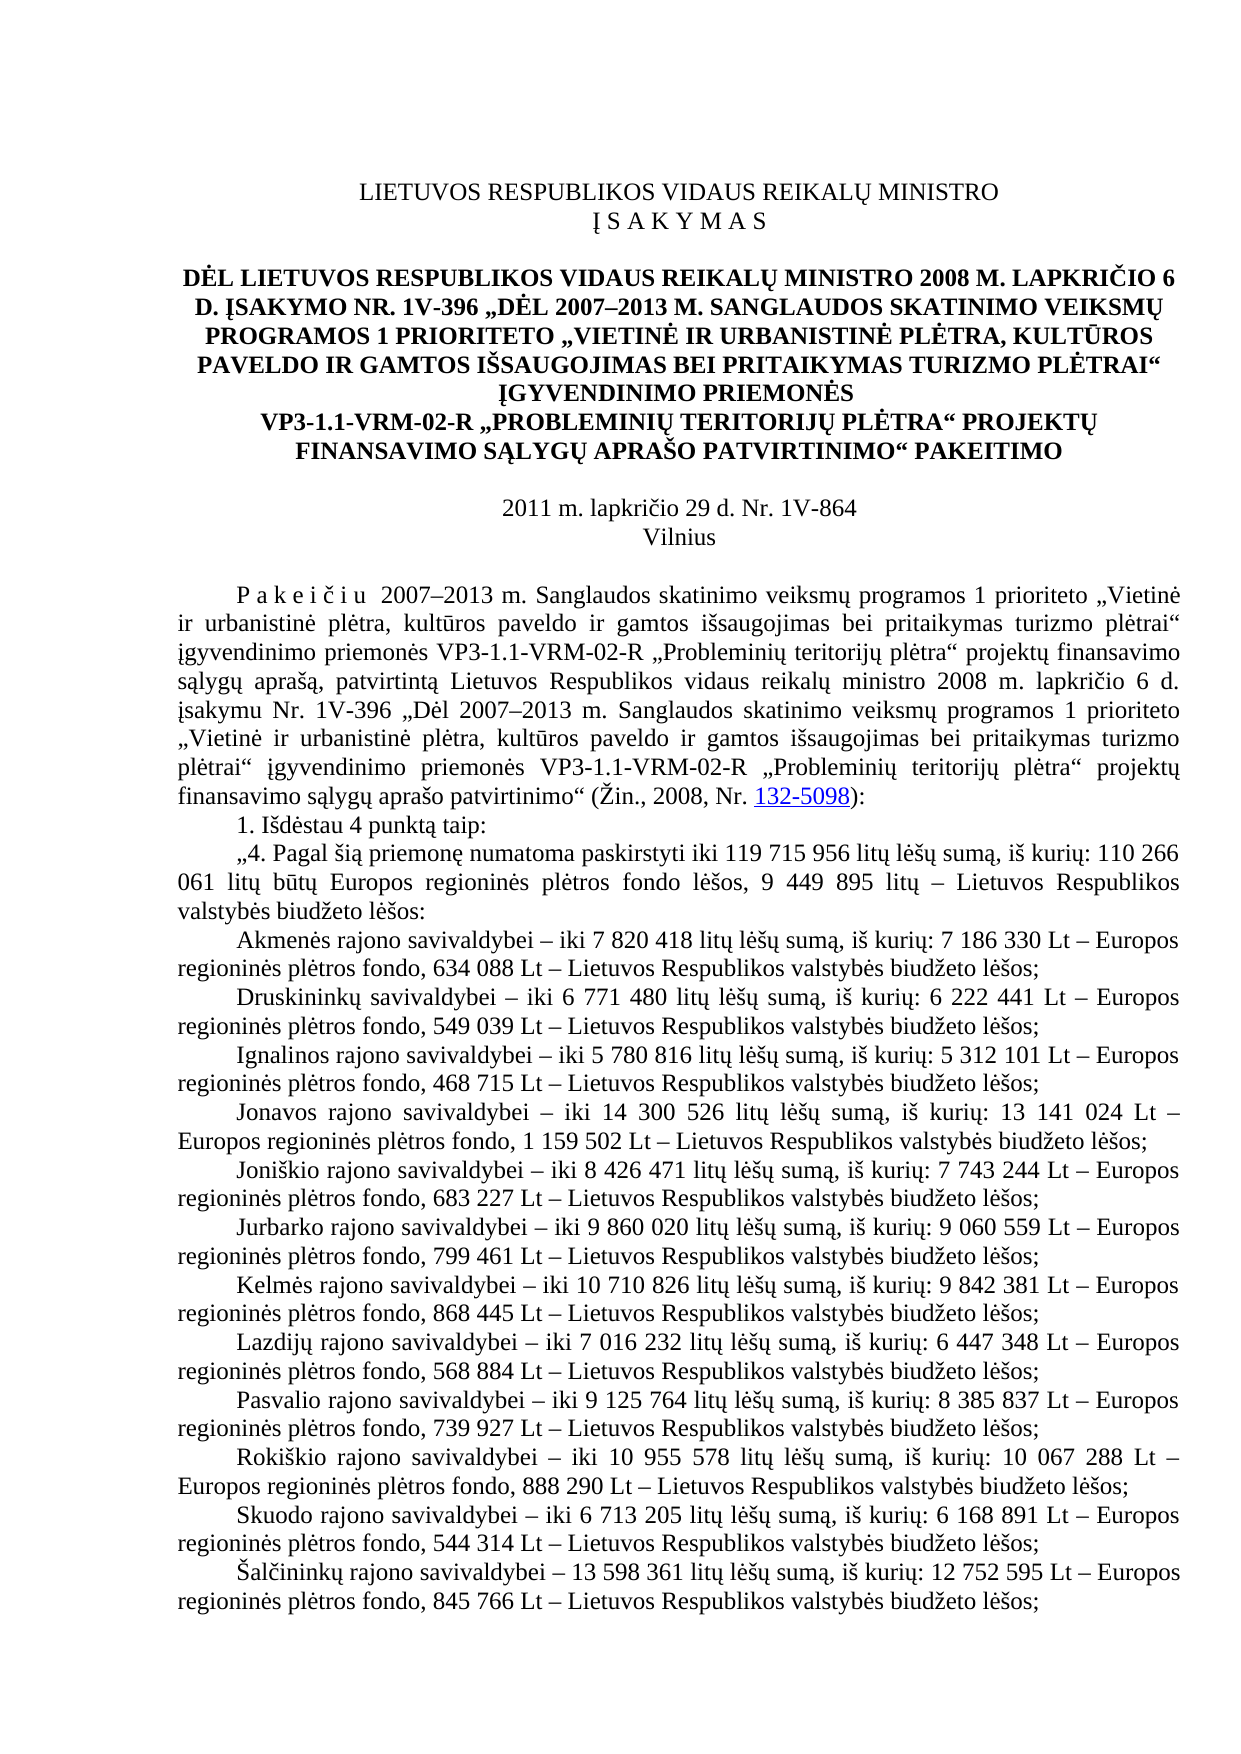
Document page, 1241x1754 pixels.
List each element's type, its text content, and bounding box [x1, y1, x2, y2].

text Skuodo rajono savivaldybei – iki 6 713 205 litų lėšų sumą, iš kurių: 6 168 891 Lt – Europos regioninės plėtros fondo, 544 314 Lt – Lietuvos Respublikos valstybės biudžeto lėšos; [177, 1500, 1181, 1557]
text Jurbarko rajono savivaldybei – iki 9 860 020 litų lėšų sumą, iš kurių: 9 060 559 Lt – Europos regioninės plėtros fondo, 799 461 Lt – Lietuvos Respublikos valstybės biudžeto lėšos; [177, 1212, 1181, 1270]
text 2011 m. lapkričio 29 d. Nr. 1V-864 [177, 493, 1181, 522]
text Ignalinos rajono savivaldybei – iki 5 780 816 litų lėšų sumą, iš kurių: 5 312 101 Lt – Europos regioninės plėtros fondo, 468 715 Lt – Lietuvos Respublikos valstybės biudžeto lėšos; [177, 1040, 1181, 1097]
text Joniškio rajono savivaldybei – iki 8 426 471 litų lėšų sumą, iš kurių: 7 743 244 Lt – Europos regioninės plėtros fondo, 683 227 Lt – Lietuvos Respublikos valstybės biudžeto lėšos; [177, 1155, 1181, 1212]
text ĮSAKYMAS [177, 206, 1181, 235]
text Rokiškio rajono savivaldybei – iki 10 955 578 litų lėšų sumą, iš kurių: 10 067 288 Lt – Europos regioninės plėtros fondo, 888 290 Lt – Lietuvos Respublikos valstybės biudžeto lėšos; [177, 1442, 1181, 1500]
text DĖL LIETUVOS RESPUBLIKOS VIDAUS REIKALŲ MINISTRO 2008 M. LAPKRIČIO 6 D. ĮSAKYMO Nr. 1V-396 „DĖL 2007–2013 M. SANGLAUDOS SKATINIMO VEIKSMŲ PROGRAMOS 1 PRIORITETO „VIETINĖ IR URBANISTINĖ PLĖTRA, KULTŪROS PAVELDO IR GAMTOS IŠSAUGOJIMAS BEI PRITAIKYMAS TURIZMO PLĖTRAI“ ĮGYVENDINIMO PRIEMONĖS VP3-1.1-VRM-02-R „PROBLEMINIŲ TERITORIJŲ PLĖTRA“ PROJEKTŲ FINANSAVIMO SĄLYGŲ APRAŠO PATVIRTINIMO“ PAKEITIMO [177, 263, 1181, 465]
text Lazdijų rajono savivaldybei – iki 7 016 232 litų lėšų sumą, iš kurių: 6 447 348 Lt – Europos regioninės plėtros fondo, 568 884 Lt – Lietuvos Respublikos valstybės biudžeto lėšos; [177, 1327, 1181, 1385]
text Šalčininkų rajono savivaldybei – 13 598 361 litų lėšų sumą, iš kurių: 12 752 595 Lt – Europos regioninės plėtros fondo, 845 766 Lt – Lietuvos Respublikos valstybės biudžeto lėšos; [177, 1557, 1181, 1615]
text Kelmės rajono savivaldybei – iki 10 710 826 litų lėšų sumą, iš kurių: 9 842 381 Lt – Europos regioninės plėtros fondo, 868 445 Lt – Lietuvos Respublikos valstybės biudžeto lėšos; [177, 1270, 1181, 1327]
text Pasvalio rajono savivaldybei – iki 9 125 764 litų lėšų sumą, iš kurių: 8 385 837 Lt – Europos regioninės plėtros fondo, 739 927 Lt – Lietuvos Respublikos valstybės biudžeto lėšos; [177, 1385, 1181, 1442]
text 1. Išdėstau 4 punktą taip: [177, 810, 1181, 838]
text LIETUVOS RESPUBLIKOS VIDAUS REIKALŲ MINISTRO [177, 177, 1181, 206]
text Pakeičiu 2007–2013 m. Sanglaudos skatinimo veiksmų programos 1 prioriteto „Vietinė ir urbanistinė plėtra, kultūros paveldo ir gamtos išsaugojimas bei pritaikymas turizmo plėtrai“ įgyvendinimo priemonės VP3-1.1-VRM-02-R „Probleminių teritorijų plėtra“ projektų finansavimo sąlygų aprašą, patvirtintą Lietuvos Respublikos vidaus reikalų ministro 2008 m. lapkričio 6 d. įsakymu Nr. 1V-396 „Dėl 2007–2013 m. Sanglaudos skatinimo veiksmų programos 1 prioriteto „Vietinė ir urbanistinė plėtra, kultūros paveldo ir gamtos išsaugojimas bei pritaikymas turizmo plėtrai“ įgyvendinimo priemonės VP3-1.1-VRM-02-R „Probleminių teritorijų plėtra“ projektų finansavimo sąlygų aprašo patvirtinimo“ (Žin., 2008, Nr. 132-5098): [177, 580, 1181, 810]
text Druskininkų savivaldybei – iki 6 771 480 litų lėšų sumą, iš kurių: 6 222 441 Lt – Europos regioninės plėtros fondo, 549 039 Lt – Lietuvos Respublikos valstybės biudžeto lėšos; [177, 982, 1181, 1040]
text Vilnius [177, 522, 1181, 551]
text „4. Pagal šią priemonę numatoma paskirstyti iki 119 715 956 litų lėšų sumą, iš kurių: 110 266 061 litų būtų Europos regioninės plėtros fondo lėšos, 9 449 895 litų – Lietuvos Respublikos valstybės biudžeto lėšos: [177, 838, 1181, 925]
text Jonavos rajono savivaldybei – iki 14 300 526 litų lėšų sumą, iš kurių: 13 141 024 Lt – Europos regioninės plėtros fondo, 1 159 502 Lt – Lietuvos Respublikos valstybės biudžeto lėšos; [177, 1097, 1181, 1155]
text Akmenės rajono savivaldybei – iki 7 820 418 litų lėšų sumą, iš kurių: 7 186 330 Lt – Europos regioninės plėtros fondo, 634 088 Lt – Lietuvos Respublikos valstybės biudžeto lėšos; [177, 925, 1181, 982]
